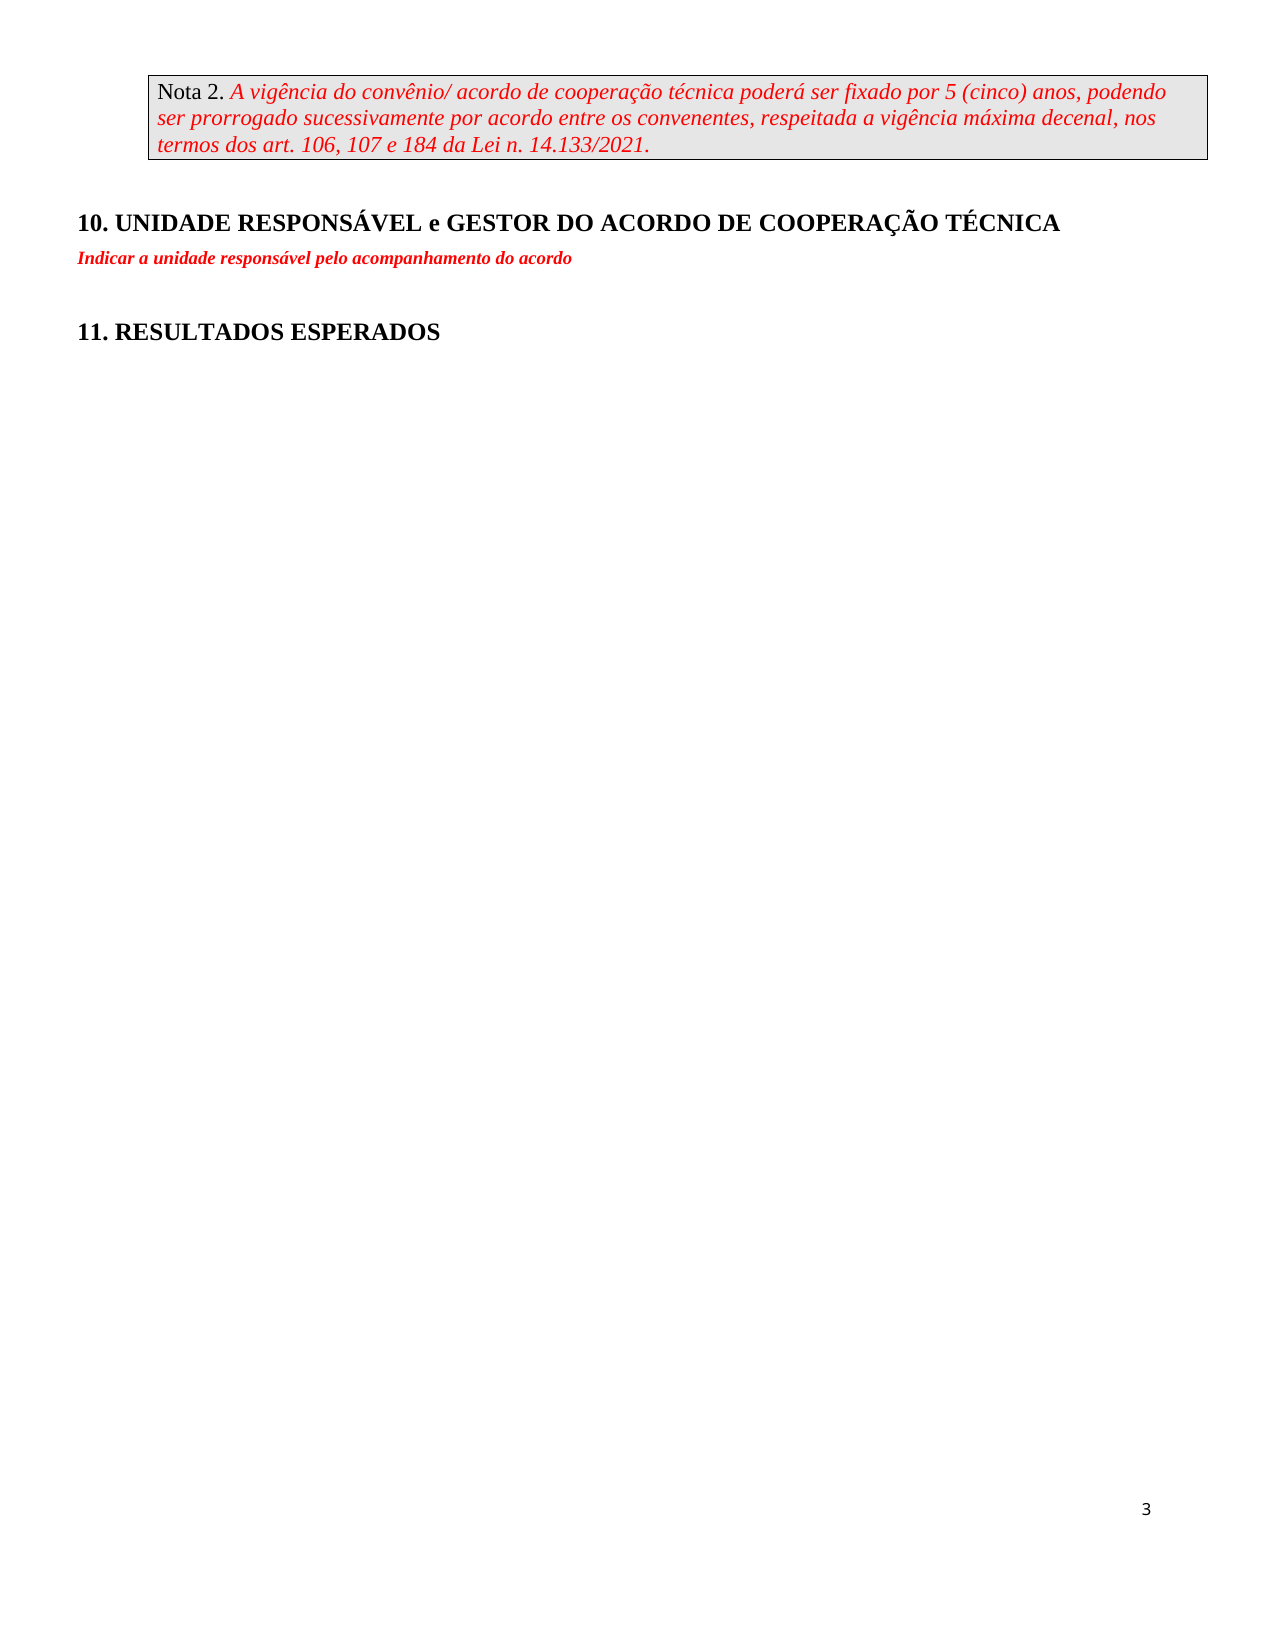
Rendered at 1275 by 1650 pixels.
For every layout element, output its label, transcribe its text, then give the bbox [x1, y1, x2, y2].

subtitle 10. UNIDADE RESPONSÁVEL e GESTOR DO ACORDO DE COOPERAÇÃO TÉCNICA [77, 208, 1208, 237]
subtitle 11. RESULTADOS ESPERADOS [77, 317, 1208, 345]
subtitle Nota 2. A vigência do convênio/ acordo de cooperação técnica poderá ser fixado por 5 (cinco) anos, podendo ser prorrogado sucessivamente por acordo entre os convenentes, respeitada a vigência máxima decenal, nos termos dos art. 106, 107 e 184 da Lei n. 14.133/2021. [149, 76, 1207, 159]
subtitle Indicar a unidade responsável pelo acompanhamento do acordo [77, 247, 1208, 268]
